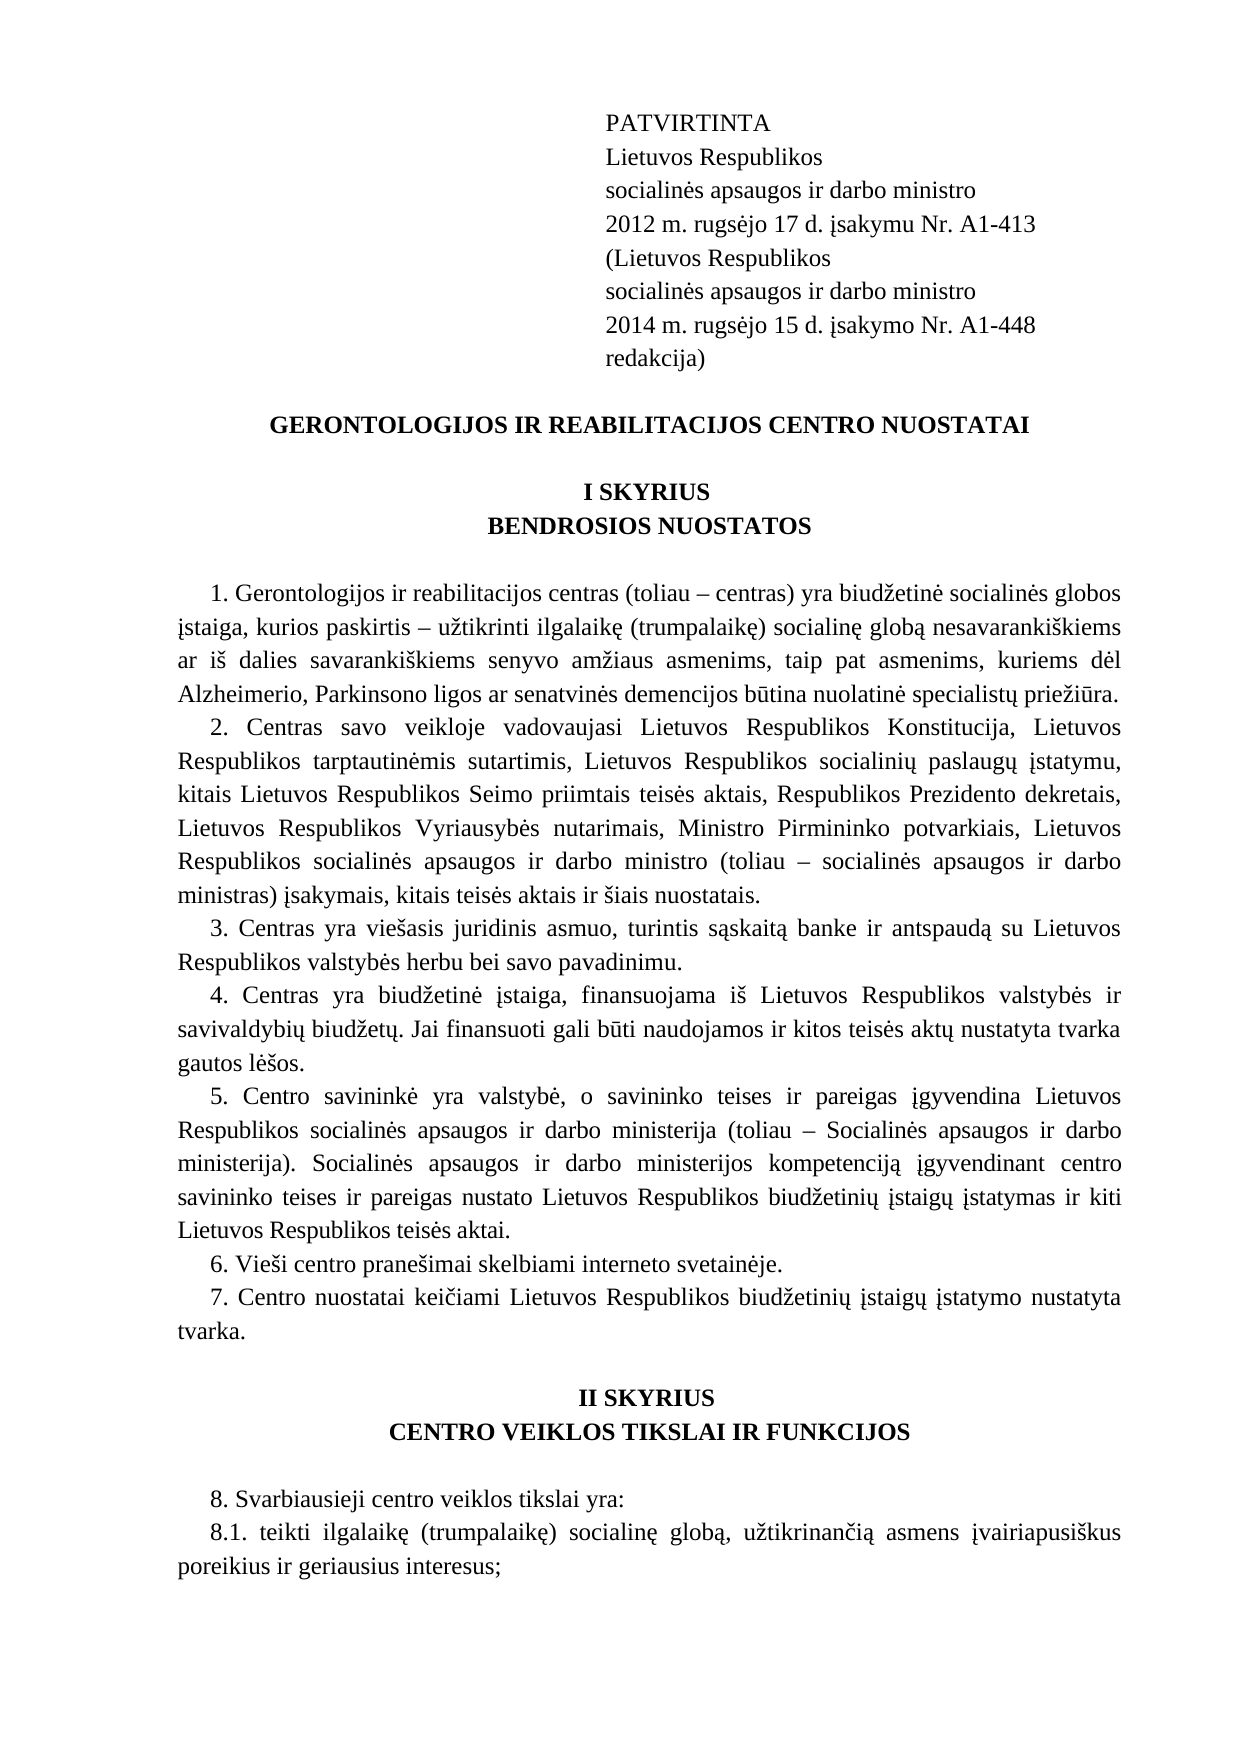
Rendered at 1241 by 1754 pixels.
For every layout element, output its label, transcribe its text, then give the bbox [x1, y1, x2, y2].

text I SKYRIUS [177, 477, 1122, 506]
text CENTRO VEIKLOS TIKSLAI IR FUNKCIJOS [177, 1417, 1122, 1445]
text 4. Centras yra biudžetinė įstaiga, finansuojama iš Lietuvos Respublikos valstybės ir savivaldybių biudžetų. Jai finansuoti gali būti naudojamos ir kitos teisės aktų nustatyta tvarka gautos lėšos. [177, 981, 1122, 1076]
text 2012 m. rugsėjo 17 d. įsakymu Nr. A1-413 [605, 209, 1122, 238]
text socialinės apsaugos ir darbo ministro [605, 276, 1122, 305]
text 2. Centras savo veikloje vadovaujasi Lietuvos Respublikos Konstitucija, Lietuvos Respublikos tarptautinėmis sutartimis, Lietuvos Respublikos socialinių paslaugų įstatymu, kitais Lietuvos Respublikos Seimo priimtais teisės aktais, Respublikos Prezidento dekretais, Lietuvos Respublikos Vyriausybės nutarimais, Ministro Pirmininko potvarkiais, Lietuvos Respublikos socialinės apsaugos ir darbo ministro (toliau – socialinės apsaugos ir darbo ministras) įsakymais, kitais teisės aktais ir šiais nuostatais. [177, 712, 1122, 909]
text GERONTOLOGIJOS IR REABILITACIJOS CENTRO NUOSTATAI [177, 410, 1122, 439]
text II SKYRIUS [177, 1383, 1122, 1412]
text 1. Gerontologijos ir reabilitacijos centras (toliau – centras) yra biudžetinė socialinės globos įstaiga, kurios paskirtis – užtikrinti ilgalaikę (trumpalaikę) socialinę globą nesavarankiškiems ar iš dalies savarankiškiems senyvo amžiaus asmenims, taip pat asmenims, kuriems dėl Alzheimerio, Parkinsono ligos ar senatvinės demencijos būtina nuolatinė specialistų priežiūra. [177, 578, 1122, 707]
text (Lietuvos Respublikos [605, 243, 1122, 271]
text socialinės apsaugos ir darbo ministro [605, 176, 1122, 204]
text Lietuvos Respublikos [605, 142, 1122, 171]
text BENDROSIOS NUOSTATOS [177, 511, 1122, 540]
text 3. Centras yra viešasis juridinis asmuo, turintis sąskaitą banke ir antspaudą su Lietuvos Respublikos valstybės herbu bei savo pavadinimu. [177, 913, 1122, 976]
text 2014 m. rugsėjo 15 d. įsakymo Nr. A1-448 [605, 310, 1122, 338]
text 5. Centro savininkė yra valstybė, o savininko teises ir pareigas įgyvendina Lietuvos Respublikos socialinės apsaugos ir darbo ministerija (toliau – Socialinės apsaugos ir darbo ministerija). Socialinės apsaugos ir darbo ministerijos kompetenciją įgyvendinant centro savininko teises ir pareigas nustato Lietuvos Respublikos biudžetinių įstaigų įstatymas ir kiti Lietuvos Respublikos teisės aktai. [177, 1081, 1122, 1244]
text 8. Svarbiausieji centro veiklos tikslai yra: [177, 1484, 1122, 1512]
text PATVIRTINTA [605, 108, 1122, 137]
text 7. Centro nuostatai keičiami Lietuvos Respublikos biudžetinių įstaigų įstatymo nustatyta tvarka. [177, 1282, 1122, 1345]
text 6. Vieši centro pranešimai skelbiami interneto svetainėje. [177, 1249, 1122, 1278]
text redakcija) [605, 343, 1122, 372]
text 8.1. teikti ilgalaikę (trumpalaikę) socialinę globą, užtikrinančią asmens įvairiapusiškus poreikius ir geriausius interesus; [177, 1517, 1122, 1579]
